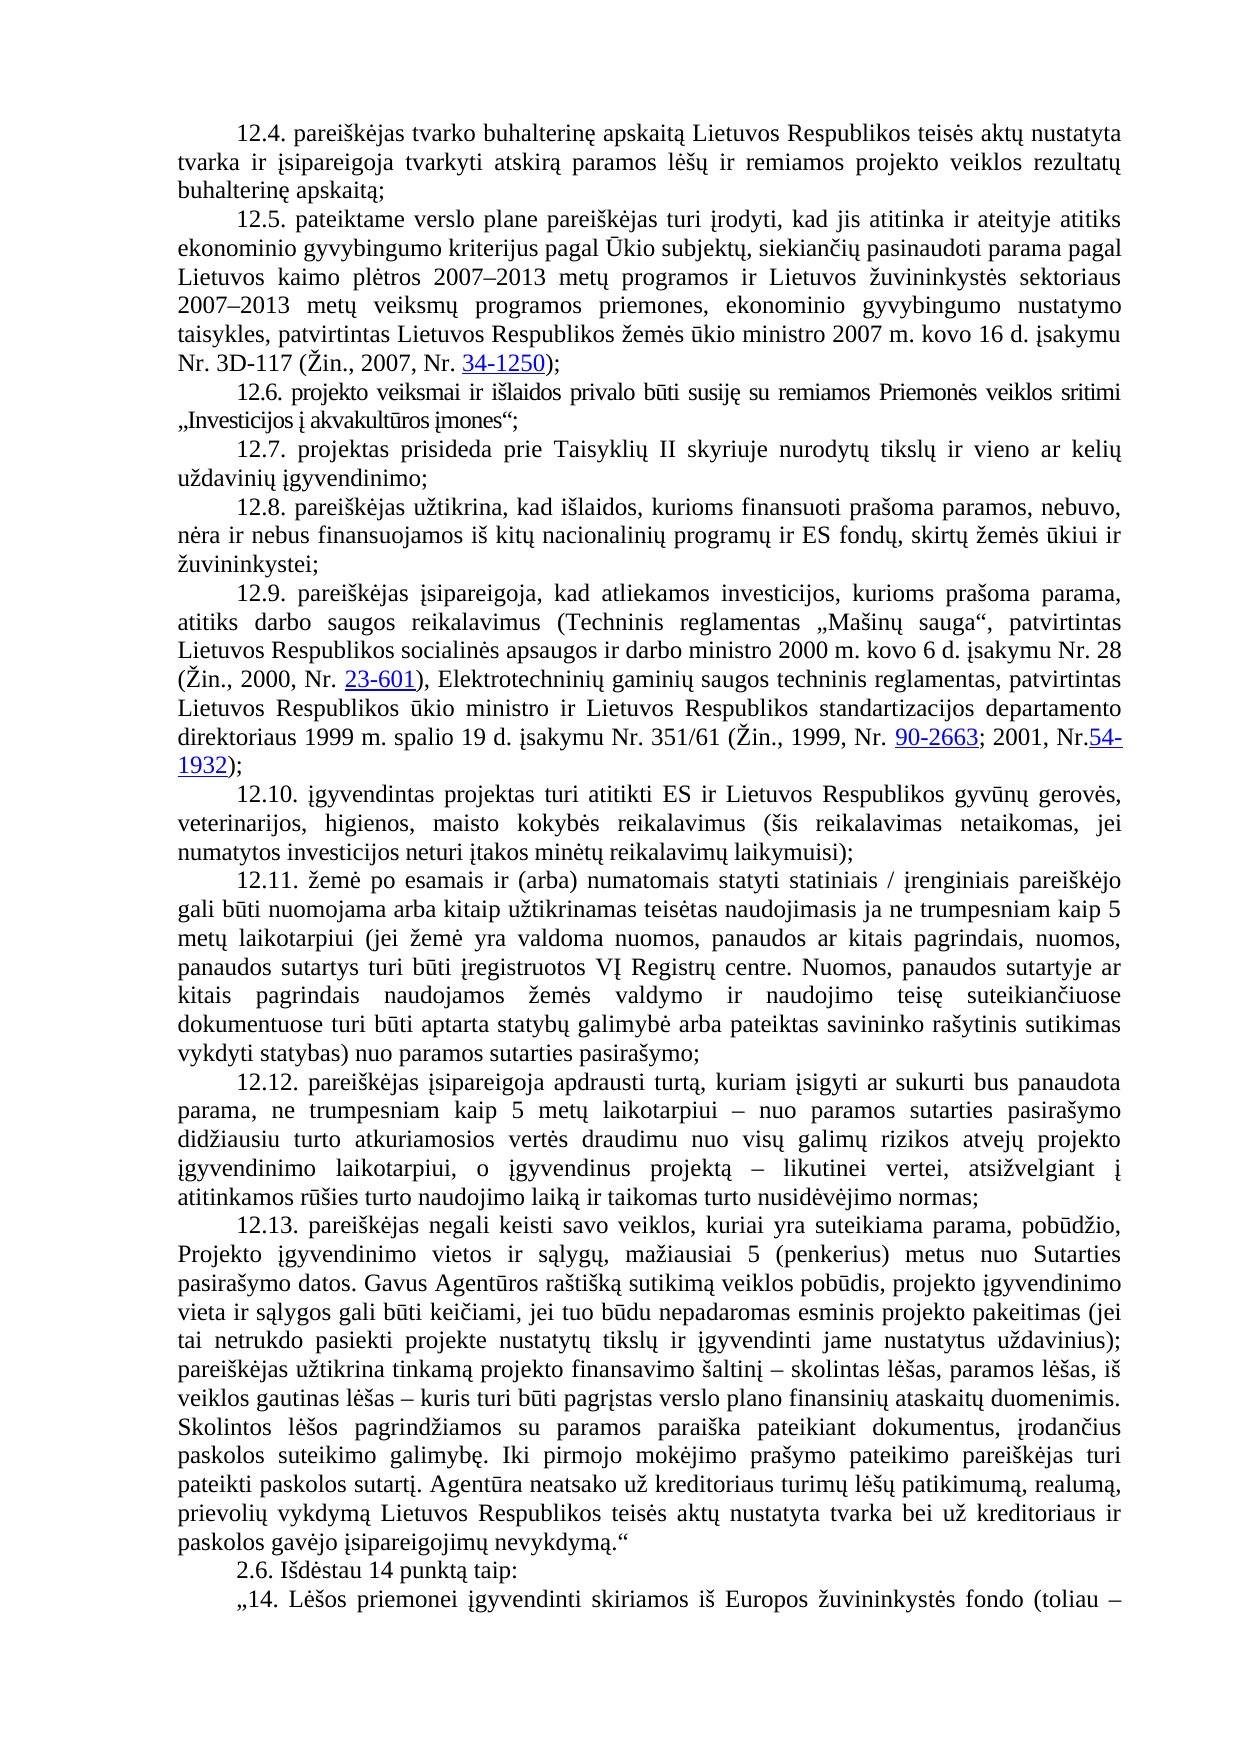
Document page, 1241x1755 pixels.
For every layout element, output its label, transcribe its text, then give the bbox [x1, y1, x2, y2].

text 2.6. Išdėstau 14 punktą taip: [177, 1556, 1122, 1584]
text 12.13. pareiškėjas negali keisti savo veiklos, kuriai yra suteikiama parama, pobūdžio, Projekto įgyvendinimo vietos ir sąlygų, mažiausiai 5 (penkerius) metus nuo Sutarties pasirašymo datos. Gavus Agentūros raštišką sutikimą veiklos pobūdis, projekto įgyvendinimo vieta ir sąlygos gali būti keičiami, jei tuo būdu nepadaromas esminis projekto pakeitimas (jei tai netrukdo pasiekti projekte nustatytų tikslų ir įgyvendinti jame nustatytus uždavinius); pareiškėjas užtikrina tinkamą projekto finansavimo šaltinį – skolintas lėšas, paramos lėšas, iš veiklos gautinas lėšas – kuris turi būti pagrįstas verslo plano finansinių ataskaitų duomenimis. Skolintos lėšos pagrindžiamos su paramos paraiška pateikiant dokumentus, įrodančius paskolos suteikimo galimybę. Iki pirmojo mokėjimo prašymo pateikimo pareiškėjas turi pateikti paskolos sutartį. Agentūra neatsako už kreditoriaus turimų lėšų patikimumą, realumą, prievolių vykdymą Lietuvos Respublikos teisės aktų nustatyta tvarka bei už kreditoriaus ir paskolos gavėjo įsipareigojimų nevykdymą.“ [177, 1211, 1122, 1556]
text 12.5. pateiktame verslo plane pareiškėjas turi įrodyti, kad jis atitinka ir ateityje atitiks ekonominio gyvybingumo kriterijus pagal Ūkio subjektų, siekiančių pasinaudoti parama pagal Lietuvos kaimo plėtros 2007–2013 metų programos ir Lietuvos žuvininkystės sektoriaus 2007–2013 metų veiksmų programos priemones, ekonominio gyvybingumo nustatymo taisykles, patvirtintas Lietuvos Respublikos žemės ūkio ministro 2007 m. kovo 16 d. įsakymu Nr. 3D-117 (Žin., 2007, Nr. 34-1250); [177, 204, 1122, 377]
text 12.12. pareiškėjas įsipareigoja apdrausti turtą, kuriam įsigyti ar sukurti bus panaudota parama, ne trumpesniam kaip 5 metų laikotarpiui – nuo paramos sutarties pasirašymo didžiausiu turto atkuriamosios vertės draudimu nuo visų galimų rizikos atvejų projekto įgyvendinimo laikotarpiui, o įgyvendinus projektą – likutinei vertei, atsižvelgiant į atitinkamos rūšies turto naudojimo laiką ir taikomas turto nusidėvėjimo normas; [177, 1067, 1122, 1211]
text „14. Lėšos priemonei įgyvendinti skiriamos iš Europos žuvininkystės fondo (toliau – [177, 1584, 1122, 1613]
text 12.7. projektas prisideda prie Taisyklių II skyriuje nurodytų tikslų ir vieno ar kelių uždavinių įgyvendinimo; [177, 434, 1122, 492]
text 12.11. žemė po esamais ir (arba) numatomais statyti statiniais / įrenginiais pareiškėjo gali būti nuomojama arba kitaip užtikrinamas teisėtas naudojimasis ja ne trumpesniam kaip 5 metų laikotarpiui (jei žemė yra valdoma nuomos, panaudos ar kitais pagrindais, nuomos, panaudos sutartys turi būti įregistruotos VĮ Registrų centre. Nuomos, panaudos sutartyje ar kitais pagrindais naudojamos žemės valdymo ir naudojimo teisę suteikiančiuose dokumentuose turi būti aptarta statybų galimybė arba pateiktas savininko rašytinis sutikimas vykdyti statybas) nuo paramos sutarties pasirašymo; [177, 866, 1122, 1067]
text 12.10. įgyvendintas projektas turi atitikti ES ir Lietuvos Respublikos gyvūnų gerovės, veterinarijos, higienos, maisto kokybės reikalavimus (šis reikalavimas netaikomas, jei numatytos investicijos neturi įtakos minėtų reikalavimų laikymuisi); [177, 779, 1122, 866]
text 12.8. pareiškėjas užtikrina, kad išlaidos, kurioms finansuoti prašoma paramos, nebuvo, nėra ir nebus finansuojamos iš kitų nacionalinių programų ir ES fondų, skirtų žemės ūkiui ir žuvininkystei; [177, 492, 1122, 578]
text 12.4. pareiškėjas tvarko buhalterinę apskaitą Lietuvos Respublikos teisės aktų nustatyta tvarka ir įsipareigoja tvarkyti atskirą paramos lėšų ir remiamos projekto veiklos rezultatų buhalterinę apskaitą; [177, 118, 1122, 204]
text 12.9. pareiškėjas įsipareigoja, kad atliekamos investicijos, kurioms prašoma parama, atitiks darbo saugos reikalavimus (Techninis reglamentas „Mašinų sauga“, patvirtintas Lietuvos Respublikos socialinės apsaugos ir darbo ministro 2000 m. kovo 6 d. įsakymu Nr. 28 (Žin., 2000, Nr. 23-601), Elektrotechninių gaminių saugos techninis reglamentas, patvirtintas Lietuvos Respublikos ūkio ministro ir Lietuvos Respublikos standartizacijos departamento direktoriaus 1999 m. spalio 19 d. įsakymu Nr. 351/61 (Žin., 1999, Nr. 90-2663; 2001, Nr.54-1932); [177, 578, 1122, 779]
text 12.6. projekto veiksmai ir išlaidos privalo būti susiję su remiamos Priemonės veiklos sritimi „Investicijos į akvakultūros įmones“; [177, 377, 1122, 434]
